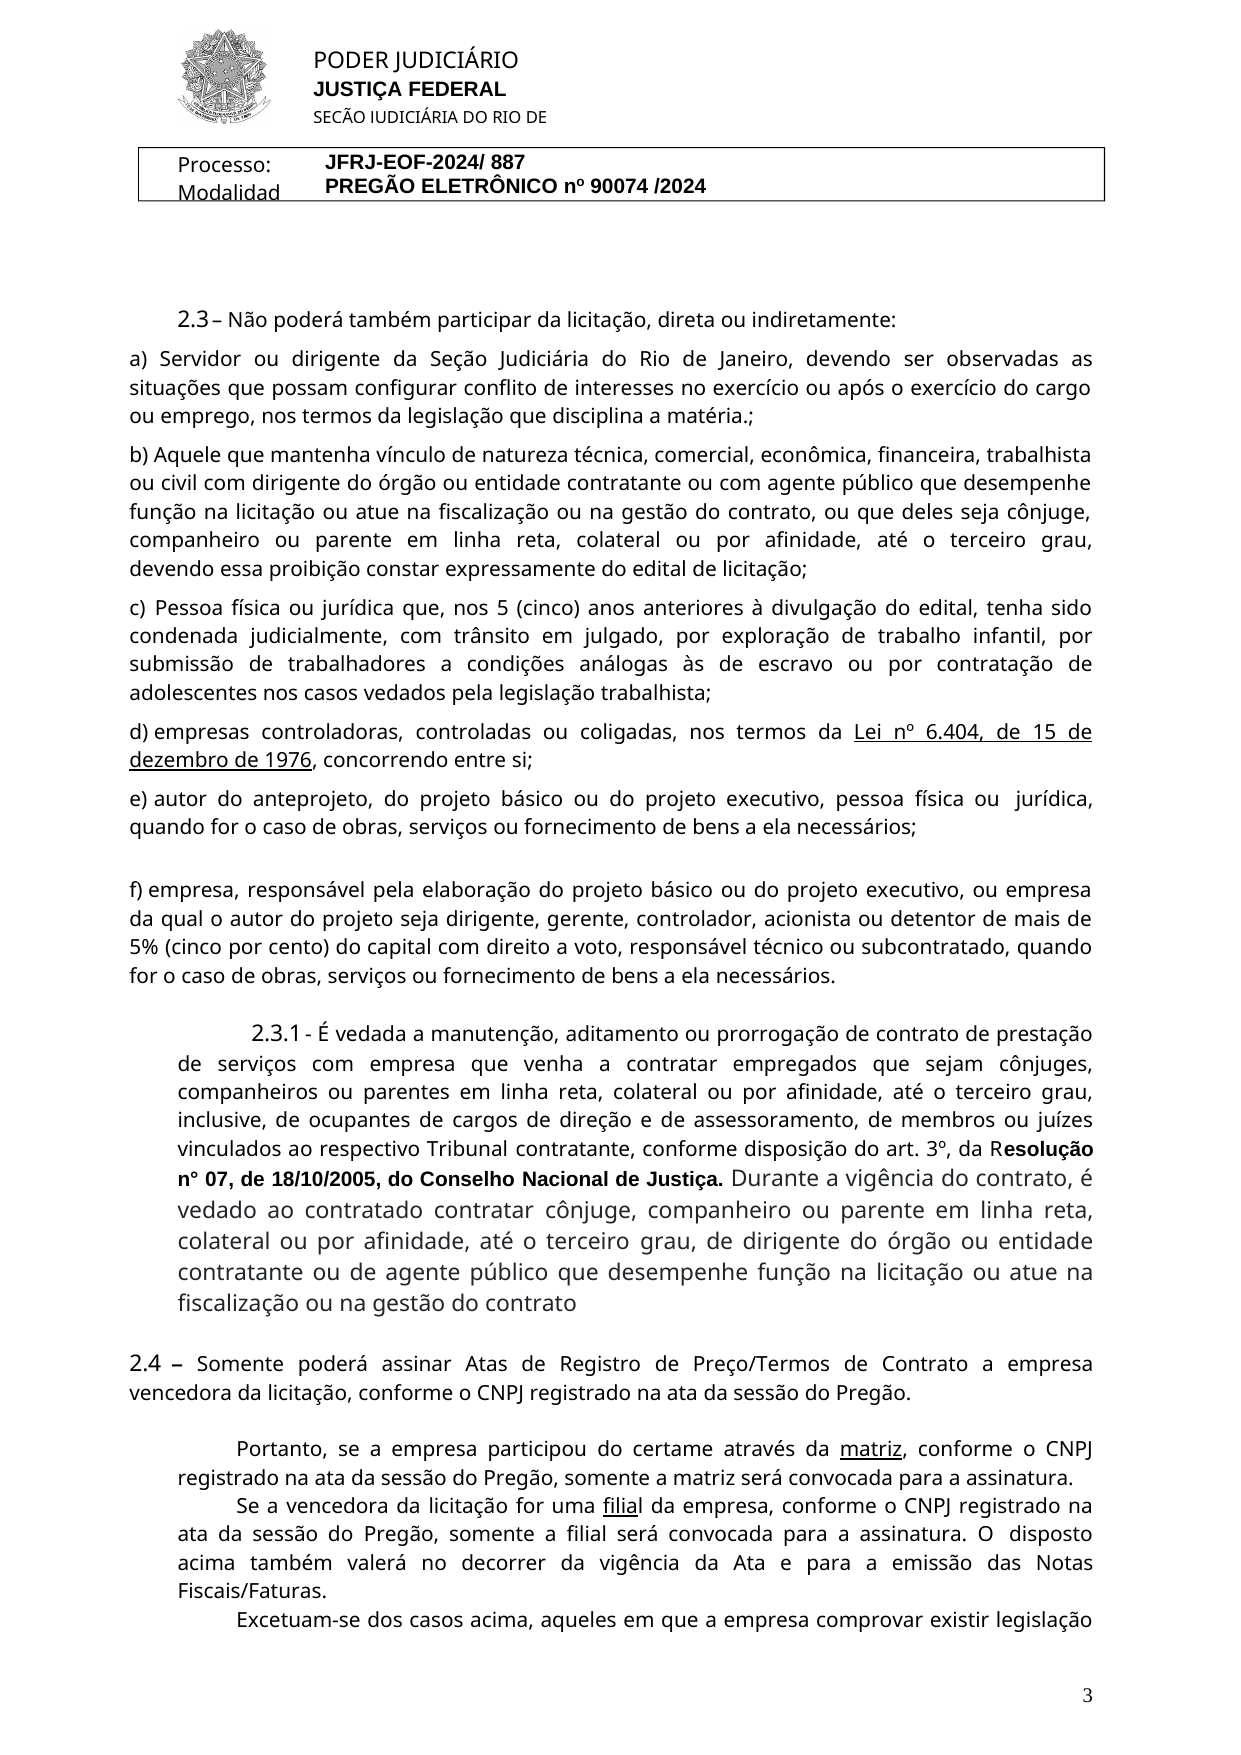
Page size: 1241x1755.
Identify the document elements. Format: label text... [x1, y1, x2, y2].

list – Somente poderá assinar Atas de Registro de Preço/Termos de Contrato a empresa vencedora da licitação, conforme o CNPJ registrado na ata da sessão do Pregão. [129, 1346, 1093, 1406]
list empresa, responsável pela elaboração do projeto básico ou do projeto executivo, ou empresa da qual o autor do projeto seja dirigente, gerente, controlador, acionista ou detentor de mais de 5% (cinco por cento) do capital com direito a voto, responsável técnico ou subcontratado, quando for o caso de obras, serviços ou fornecimento de bens a ela necessários. [129, 876, 1093, 989]
list Servidor ou dirigente da Seção Judiciária do Rio de Janeiro, devendo ser observadas as situações que possam configurar conflito de interesses no exercício ou após o exercício do cargo ou emprego, nos termos da legislação que disciplina a matéria.; [129, 344, 1093, 429]
list Pessoa física ou jurídica que, nos 5 (cinco) anos anteriores à divulgação do edital, tenha sido condenada judicialmente, com trânsito em julgado, por exploração de trabalho infantil, por submissão de trabalhadores a condições análogas às de escravo ou por contratação de adolescentes nos casos vedados pela legislação trabalhista; [129, 593, 1093, 706]
list autor do anteprojeto, do projeto básico ou do projeto executivo, pessoa física ou jurídica, quando for o caso de obras, serviços ou fornecimento de bens a ela necessários; [129, 784, 1093, 841]
list – Não poderá também participar da licitação, direta ou indiretamente: [177, 303, 1143, 334]
list empresas controladoras, controladas ou coligadas, nos termos da Lei nº 6.404, de 15 de dezembro de 1976, concorrendo entre si; [129, 717, 1093, 774]
text Portanto, se a empresa participou do certame através da matriz, conforme o CNPJ registrado na ata da sessão do Pregão, somente a matriz será convocada para a assinatura. [177, 1434, 1093, 1491]
text Se a vencedora da licitação for uma filial da empresa, conforme o CNPJ registrado na ata da sessão do Pregão, somente a filial será convocada para a assinatura. O disposto acima também valerá no decorrer da vigência da Ata e para a emissão das Notas Fiscais/Faturas. [177, 1491, 1093, 1605]
text Excetuam-se dos casos acima, aqueles em que a empresa comprovar existir legislação [177, 1605, 1093, 1633]
list - É vedada a manutenção, aditamento ou prorrogação de contrato de prestação de serviços com empresa que venha a contratar empregados que sejam cônjuges, companheiros ou parentes em linha reta, colateral ou por afinidade, até o terceiro grau, inclusive, de ocupantes de cargos de direção e de assessoramento, de membros ou juízes vinculados ao respectivo Tribunal contratante, conforme disposição do art. 3º, da Resolução n° 07, de 18/10/2005, do Conselho Nacional de Justiça. Durante a vigência do contrato, é vedado ao contratado contratar cônjuge, companheiro ou parente em linha reta, colateral ou por afinidade, até o terceiro grau, de dirigente do órgão ou entidade contratante ou de agente público que desempenhe função na licitação ou atue na fiscalização ou na gestão do contrato [177, 1017, 1094, 1319]
list Aquele que mantenha vínculo de natureza técnica, comercial, econômica, financeira, trabalhista ou civil com dirigente do órgão ou entidade contratante ou com agente público que desempenhe função na licitação ou atue na fiscalização ou na gestão do contrato, ou que deles seja cônjuge, companheiro ou parente em linha reta, colateral ou por afinidade, até o terceiro grau, devendo essa proibição constar expressamente do edital de licitação; [129, 440, 1093, 582]
